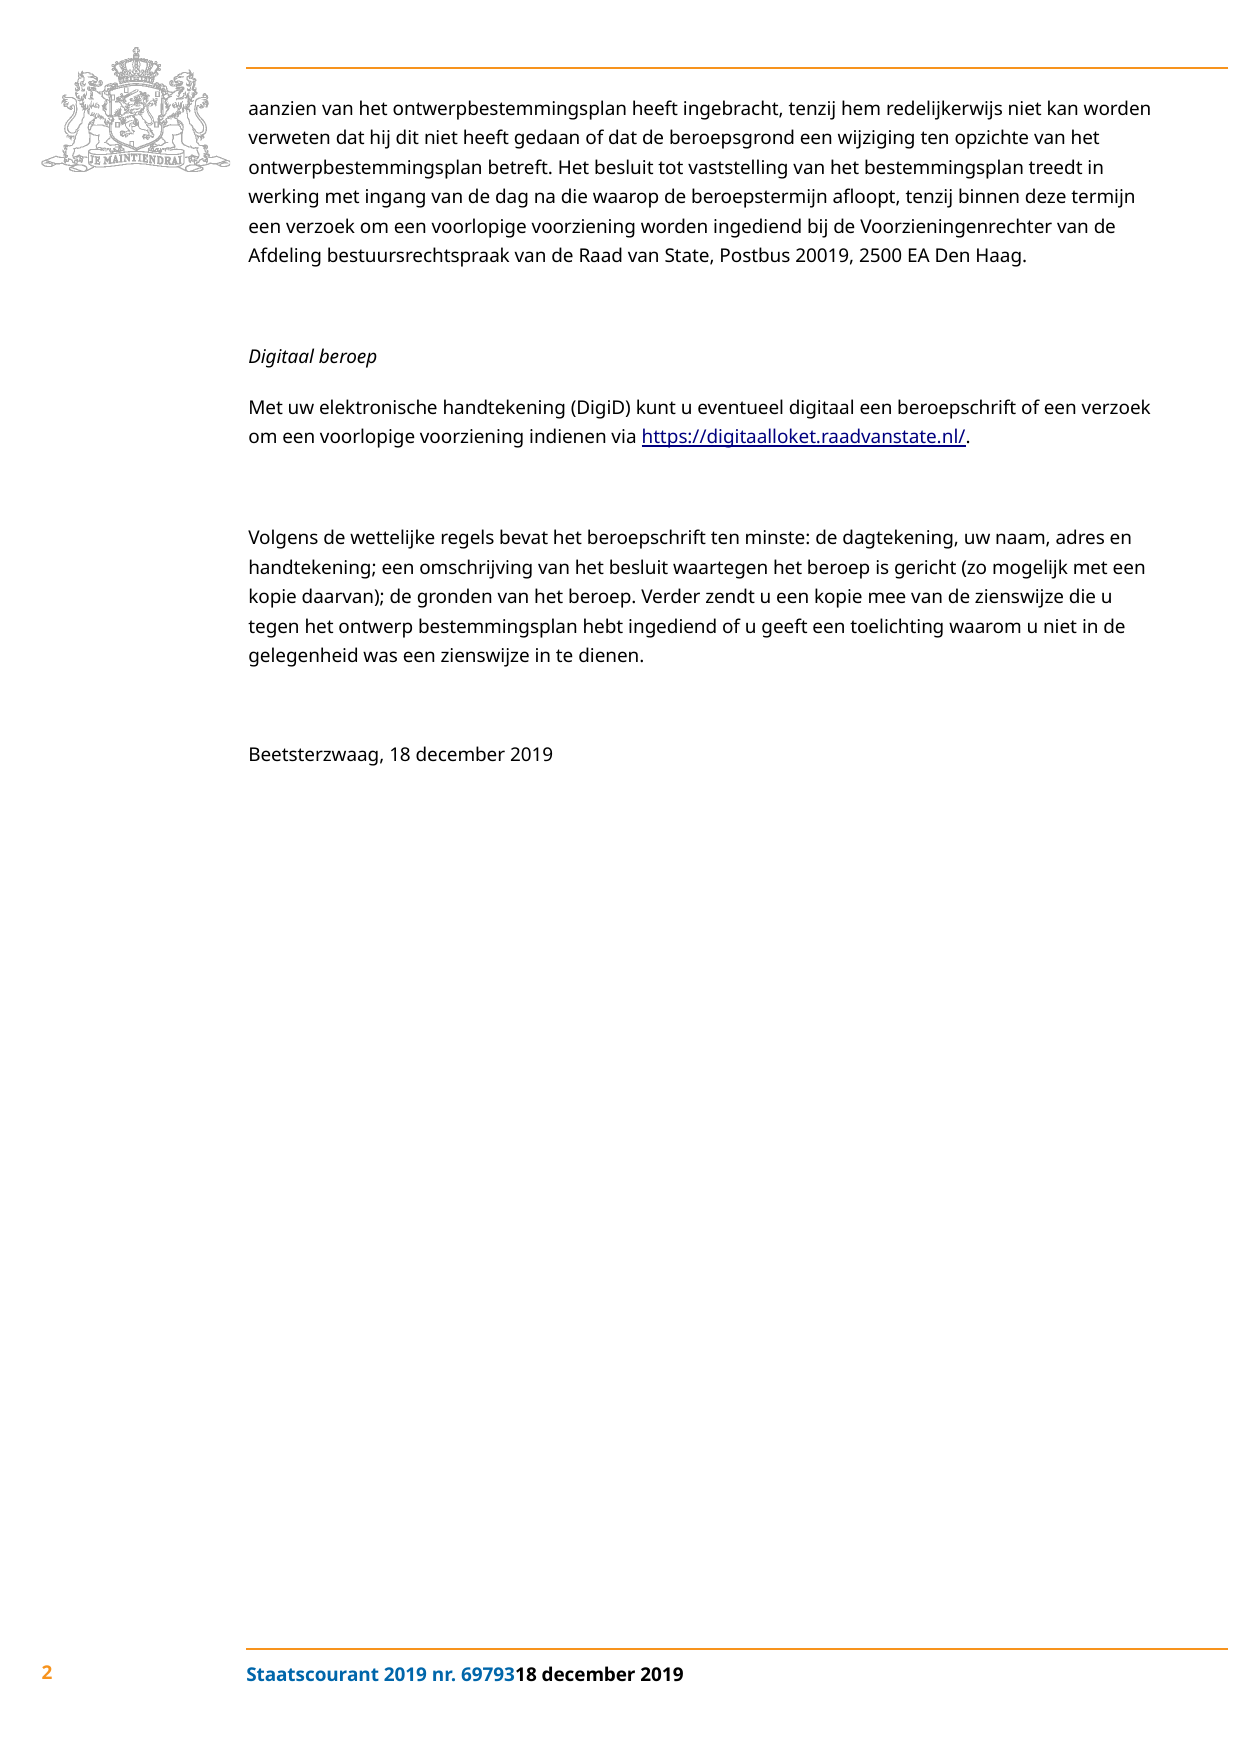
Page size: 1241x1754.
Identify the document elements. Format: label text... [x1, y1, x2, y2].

text Digitaal beroep [248, 343, 1152, 369]
text Volgens de wettelijke regels bevat het beroepschrift ten minste: de dagtekening, uw naam, adres en handtekening; een omschrijving van het besluit waartegen het beroep is gericht (zo mogelijk met een kopie daarvan); de gronden van het beroep. Verder zendt u een kopie mee van de zienswijze die u tegen het ontwerp bestemmingsplan hebt ingediend of u geeft een toelichting waarom u niet in de gelegenheid was een zienswijze in te dienen. [248, 524, 1152, 668]
text Beetsterzwaag, 18 december 2019 [248, 741, 1152, 767]
text aanzien van het ontwerpbestemmingsplan heeft ingebracht, tenzij hem redelijkerwijs niet kan worden verweten dat hij dit niet heeft gedaan of dat de beroepsgrond een wijziging ten opzichte van het ontwerpbestemmingsplan betreft. Het besluit tot vaststelling van het bestemmingsplan treedt in werking met ingang van de dag na die waarop de beroepstermijn afloopt, tenzij binnen deze termijn een verzoek om een voorlopige voorziening worden ingediend bij de Voorzieningenrechter van de Afdeling bestuursrechtspraak van de Raad van State, Postbus 20019, 2500 EA Den Haag. [248, 95, 1152, 268]
text Met uw elektronische handtekening (DigiD) kunt u eventueel digitaal een beroepschrift of een verzoek om een voorlopige voorziening indienen via https://digitaalloket.raadvanstate.nl/. [248, 394, 1152, 449]
picture [41, 47, 231, 172]
